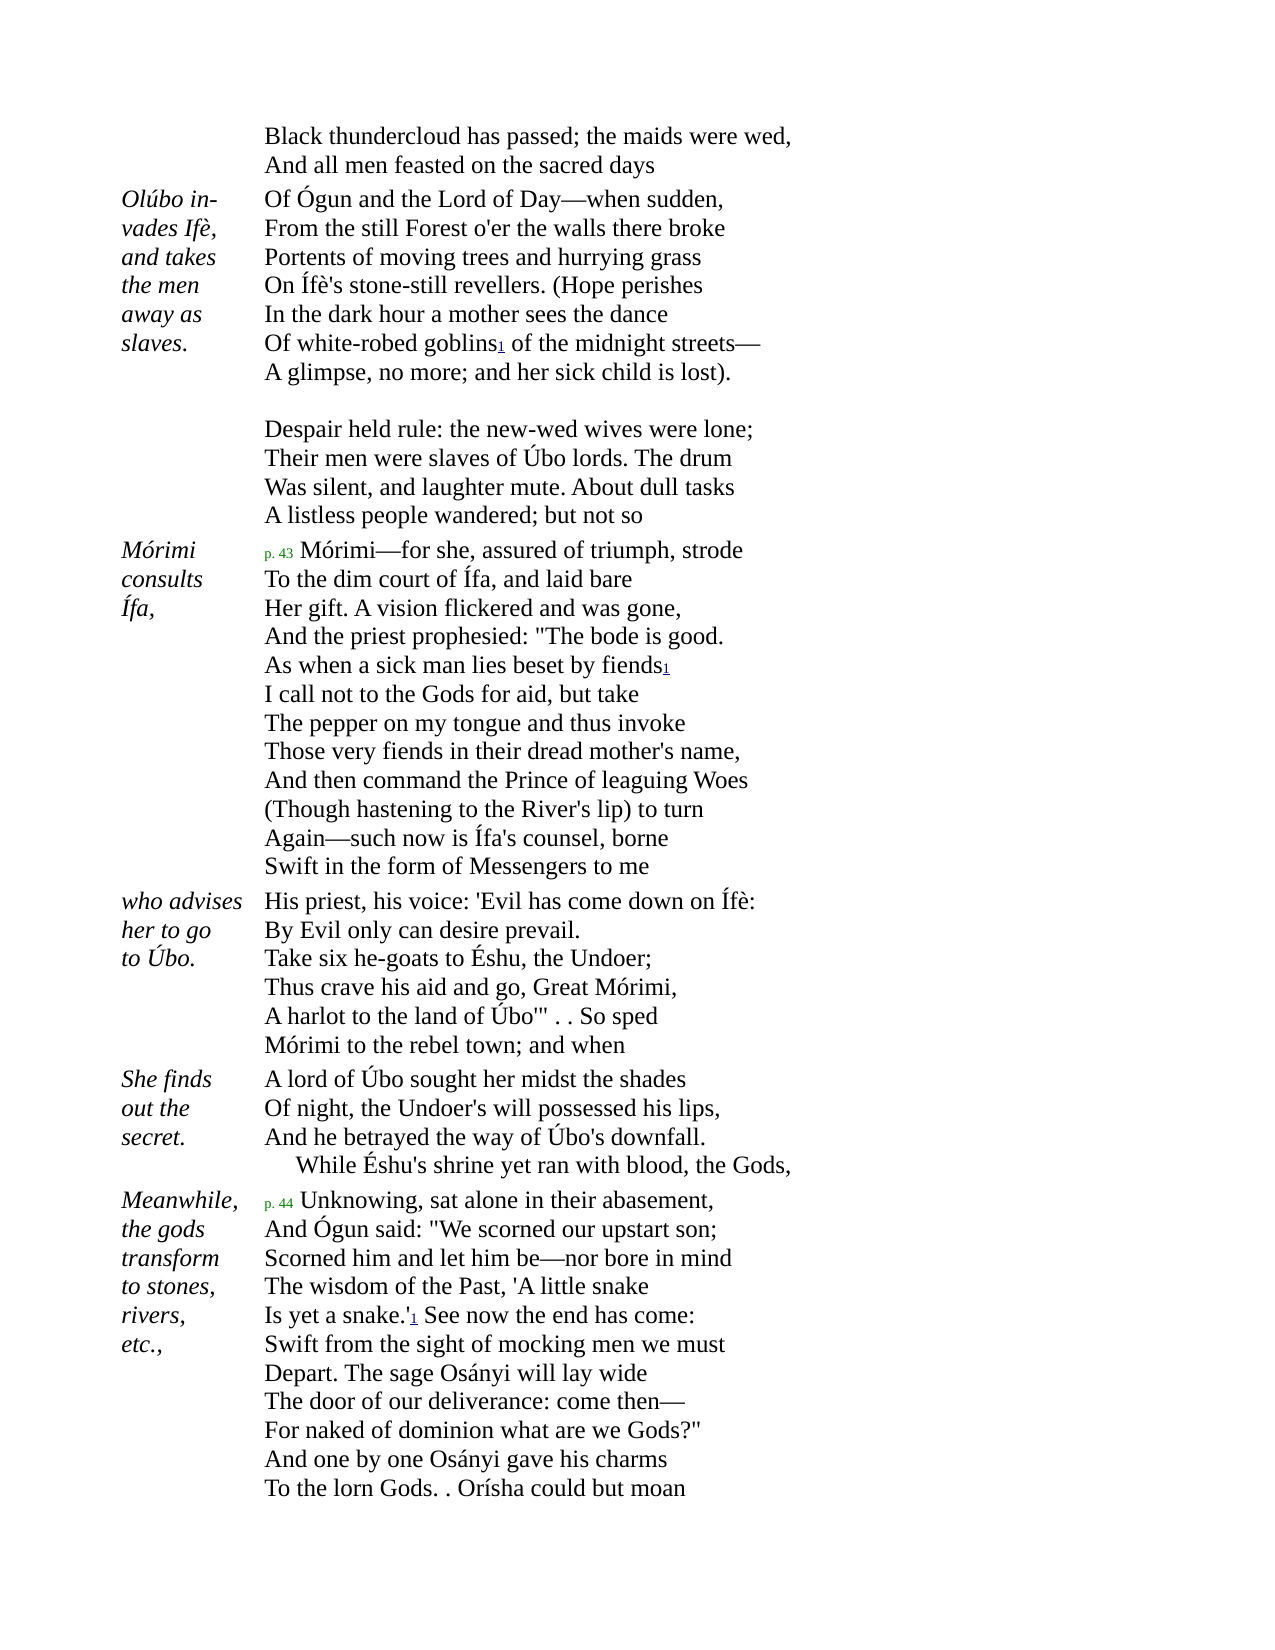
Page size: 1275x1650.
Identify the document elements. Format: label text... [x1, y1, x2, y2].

table_cell A lord of Úbo sought her midst the shades Of night, the Undoer's will possessed his lips, And he betrayed the way of Úbo's downfall. While Éshu's shrine yet ran with blood, the Gods, [261, 1061, 869, 1182]
table_cell She finds out the secret. [118, 1061, 261, 1182]
table_cell p. 44 Unknowing, sat alone in their abasement, And Ógun said: "We scorned our upstart son; Scorned him and let him be—nor bore in mind The wisdom of the Past, 'A little snake Is yet a snake.'1 See now the end has come: Swift from the sight of mocking men we must Depart. The sage Osányi will lay wide The door of our deliverance: come then— For naked of dominion what are we Gods?" And one by one Osányi gave his charms To the lorn Gods. . Orísha could but moan [261, 1182, 869, 1504]
table_cell Of Ógun and the Lord of Day—when sudden, From the still Forest o'er the walls there broke Portents of moving trees and hurrying grass On Ífè's stone-still revellers. (Hope perishes In the dark hour a mother sees the dance Of white-robed goblins1 of the midnight streets— A glimpse, no more; and her sick child is lost). Despair held rule: the new-wed wives were lone; Their men were slaves of Úbo lords. The drum Was silent, and laughter mute. About dull tasks A listless people wandered; but not so [261, 181, 869, 532]
table_cell [118, 118, 261, 181]
table_cell Black thundercloud has passed; the maids were wed, And all men feasted on the sacred days [261, 118, 869, 181]
table_cell Olúbo in- vades Ifè, and takes the men away as slaves. [118, 181, 261, 532]
table_cell His priest, his voice: 'Evil has come down on Ífè: By Evil only can desire prevail. Take six he-goats to Éshu, the Undoer; Thus crave his aid and go, Great Mórimi, A harlot to the land of Úbo'" . . So sped Mórimi to the rebel town; and when [261, 883, 869, 1061]
table_cell who advises her to go to Úbo. [118, 883, 261, 1061]
table_cell Mórimi consults Ífa, [118, 532, 261, 883]
table_cell Meanwhile, the gods transform to stones, rivers, etc., [118, 1182, 261, 1504]
table_cell p. 43 Mórimi—for she, assured of triumph, strode To the dim court of Ífa, and laid bare Her gift. A vision flickered and was gone, And the priest prophesied: "The bode is good. As when a sick man lies beset by fiends1 I call not to the Gods for aid, but take The pepper on my tongue and thus invoke Those very fiends in their dread mother's name, And then command the Prince of leaguing Woes (Though hastening to the River's lip) to turn Again—such now is Ífa's counsel, borne Swift in the form of Messengers to me [261, 532, 869, 883]
